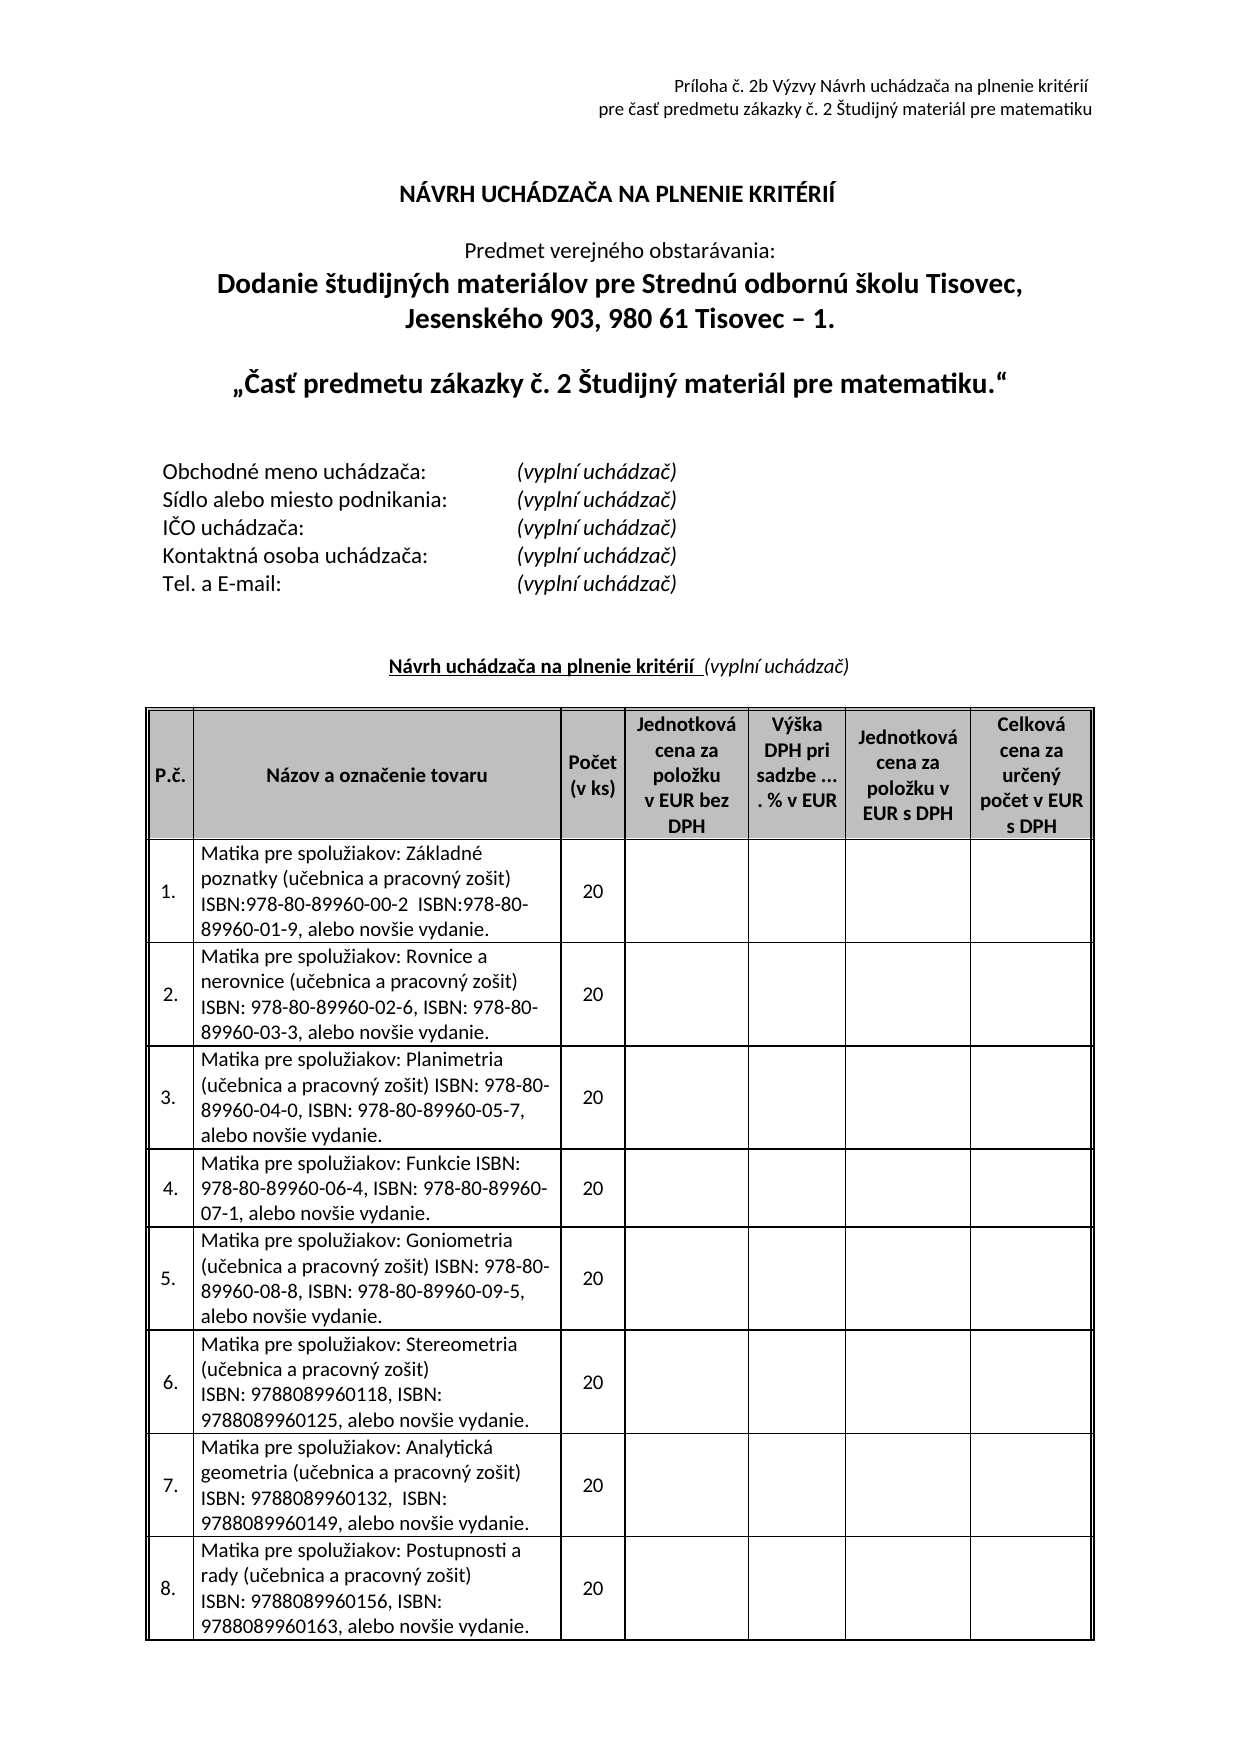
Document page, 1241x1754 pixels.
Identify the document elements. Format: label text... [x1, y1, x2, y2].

table_cell [749, 840, 845, 942]
table_cell [971, 840, 1090, 942]
table_cell [846, 840, 970, 942]
text „Časť predmetu zákazky č. 2 Študijný materiál pre matematiku.“ [148, 365, 232, 400]
table_cell [749, 1228, 845, 1329]
table_cell [846, 1434, 970, 1536]
table_cell Matika pre spolužiakov: Stereometria (učebnica a pracovný zošit) ISBN: 9788089960118, ISBN: 9788089960125, alebo novšie vydanie. [194, 1331, 560, 1432]
table_cell 2. [150, 943, 193, 1045]
table_header Výška DPH pri sadzbe .... % v EUR [749, 711, 845, 838]
table_cell Matika pre spolužiakov: Analytická geometria (učebnica a pracovný zošit) ISBN: 9788089960132, ISBN: 9788089960149, alebo novšie vydanie. [194, 1434, 560, 1536]
table_cell [749, 1331, 845, 1432]
table_cell Matika pre spolužiakov: Postupnosti a rady (učebnica a pracovný zošit) ISBN: 9788089960156, ISBN: 9788089960163, alebo novšie vydanie. [194, 1537, 560, 1639]
table_cell [749, 1150, 845, 1226]
table_cell 5. [150, 1228, 193, 1329]
table_cell [971, 1434, 1090, 1536]
table_cell [971, 1537, 1090, 1639]
text Dodanie študijných materiálov pre Strednú odbornú školu Tisovec, Jesenského 903, 980 61 Tisovec – 1. [148, 265, 1093, 336]
table_cell 6. [150, 1331, 193, 1432]
table_cell 4. [150, 1150, 193, 1226]
table_cell [626, 840, 748, 942]
table_cell [846, 943, 970, 1045]
text IČO uchádzača: (vyplní uchádzač) [148, 513, 1093, 541]
text Návrh uchádzača na plnenie kritérií (vyplní uchádzač) [148, 653, 1093, 679]
table_cell Matika pre spolužiakov: Základné poznatky (učebnica a pracovný zošit) ISBN:978-80-89960-00-2 ISBN:978-80-89960-01-9, alebo novšie vydanie. [194, 840, 560, 942]
table_header P.č. [150, 711, 193, 838]
table_cell 8. [150, 1537, 193, 1639]
table_cell 20 [562, 1150, 624, 1226]
text Obchodné meno uchádzača: (vyplní uchádzač) [148, 457, 1093, 485]
table_cell [971, 1228, 1090, 1329]
table_cell 1. [150, 840, 193, 942]
table_cell Matika pre spolužiakov: Goniometria (učebnica a pracovný zošit) ISBN: 978-80-89960-08-8, ISBN: 978-80-89960-09-5, alebo novšie vydanie. [194, 1228, 560, 1329]
table_cell [626, 1537, 748, 1639]
table_cell 20 [562, 840, 624, 942]
text Predmet verejného obstarávania: [148, 237, 1093, 265]
table_cell [971, 1331, 1090, 1432]
table_cell [971, 1047, 1090, 1148]
table_cell [749, 1434, 845, 1536]
table_cell 20 [562, 1047, 624, 1148]
text Sídlo alebo miesto podnikania: (vyplní uchádzač) [148, 485, 1093, 513]
table_cell [626, 943, 748, 1045]
table_cell [626, 1150, 748, 1226]
text Tel. a E-mail: (vyplní uchádzač) [148, 569, 1093, 597]
table_header Názov a označenie tovaru [194, 711, 560, 838]
table_cell [626, 1228, 748, 1329]
table_cell 20 [562, 1537, 624, 1639]
table_cell 20 [562, 1331, 624, 1432]
table_cell [846, 1331, 970, 1432]
table_cell 20 [562, 943, 624, 1045]
table_cell Matika pre spolužiakov: Funkcie ISBN: 978-80-89960-06-4, ISBN: 978-80-89960-07-1, alebo novšie vydanie. [194, 1150, 560, 1226]
table_cell [846, 1228, 970, 1329]
table_cell [971, 943, 1090, 1045]
table_cell Matika pre spolužiakov: Planimetria (učebnica a pracovný zošit) ISBN: 978-80-89960-04-0, ISBN: 978-80-89960-05-7, alebo novšie vydanie. [194, 1047, 560, 1148]
table_header Jednotková cena za položku v EUR s DPH [846, 711, 970, 838]
text „Časť predmetu zákazky č. 2 Študijný materiál pre matematiku.“ [1009, 365, 1093, 400]
text NÁVRH UCHÁDZAČA NA PLNENIE KRITÉRIÍ [148, 178, 1093, 209]
table_cell [846, 1150, 970, 1226]
table_cell 3. [150, 1047, 193, 1148]
table_cell 7. [150, 1434, 193, 1536]
table_cell [626, 1047, 748, 1148]
table_cell [749, 1537, 845, 1639]
table_header Počet (v ks) [562, 711, 624, 838]
table_cell 20 [562, 1228, 624, 1329]
table_header Celková cena za určený počet v EUR s DPH [971, 711, 1090, 838]
table_cell [846, 1537, 970, 1639]
table_cell 20 [562, 1434, 624, 1536]
table_cell [626, 1434, 748, 1536]
text Kontaktná osoba uchádzača: (vyplní uchádzač) [148, 541, 1093, 569]
table_cell [749, 1047, 845, 1148]
table_cell [846, 1047, 970, 1148]
table_header Jednotková cena za položku v EUR bez DPH [626, 711, 748, 838]
table_cell Matika pre spolužiakov: Rovnice a nerovnice (učebnica a pracovný zošit) ISBN: 978-80-89960-02-6, ISBN: 978-80-89960-03-3, alebo novšie vydanie. [194, 943, 560, 1045]
table_cell [749, 943, 845, 1045]
table_cell [626, 1331, 748, 1432]
table_cell [971, 1150, 1090, 1226]
